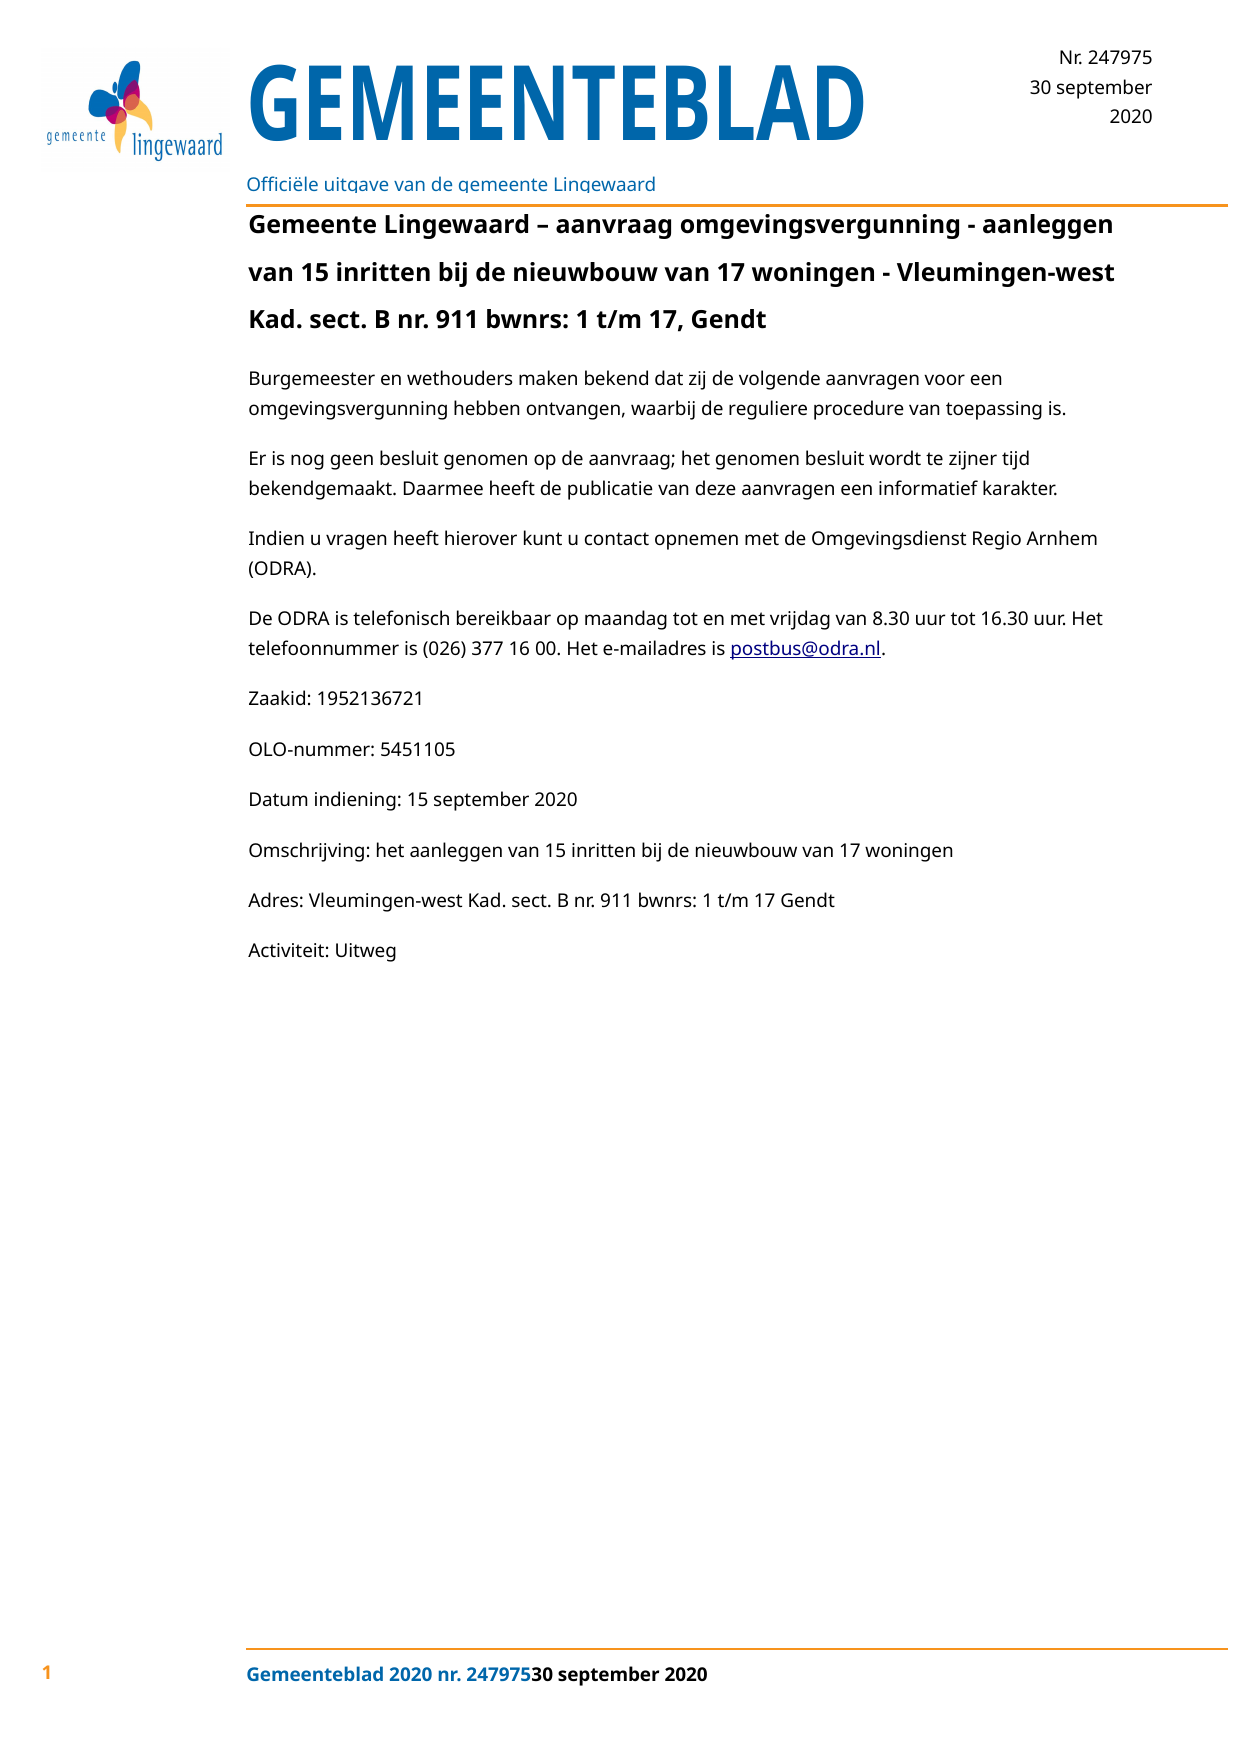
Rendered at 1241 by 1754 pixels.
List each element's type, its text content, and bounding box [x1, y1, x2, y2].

text De ODRA is telefonisch bereikbaar op maandag tot en met vrijdag van 8.30 uur tot 16.30 uur. Het telefoonnummer is (026) 377 16 00. Het e-mailadres is postbus@odra.nl. [248, 606, 1152, 661]
text Datum indiening: 15 september 2020 [248, 786, 1152, 812]
text Omschrijving: het aanleggen van 15 inritten bij de nieuwbouw van 17 woningen [248, 837, 1152, 862]
text OLO-nummer: 5451105 [248, 736, 1152, 762]
text Burgemeester en wethouders maken bekend dat zij de volgende aanvragen voor een omgevingsvergunning hebben ontvangen, waarbij de reguliere procedure van toepassing is. [248, 366, 1152, 421]
text Adres: Vleumingen-west Kad. sect. B nr. 911 bwnrs: 1 t/m 17 Gendt [248, 887, 1152, 913]
text Er is nog geen besluit genomen op de aanvraag; het genomen besluit wordt te zijner tijd bekendgemaakt. Daarmee heeft de publicatie van deze aanvragen een informatief karakter. [248, 446, 1152, 501]
text Zaakid: 1952136721 [248, 686, 1152, 711]
picture [41, 47, 231, 172]
text Activiteit: Uitweg [248, 938, 1152, 963]
text Gemeente Lingewaard – aanvraag omgevingsvergunning - aanleggen van 15 inritten bij de nieuwbouw van 17 woningen - Vleumingen-west Kad. sect. B nr. 911 bwnrs: 1 t/m 17, Gendt [248, 207, 1152, 336]
text Indien u vragen heeft hierover kunt u contact opnemen met de Omgevingsdienst Regio Arnhem (ODRA). [248, 526, 1152, 581]
